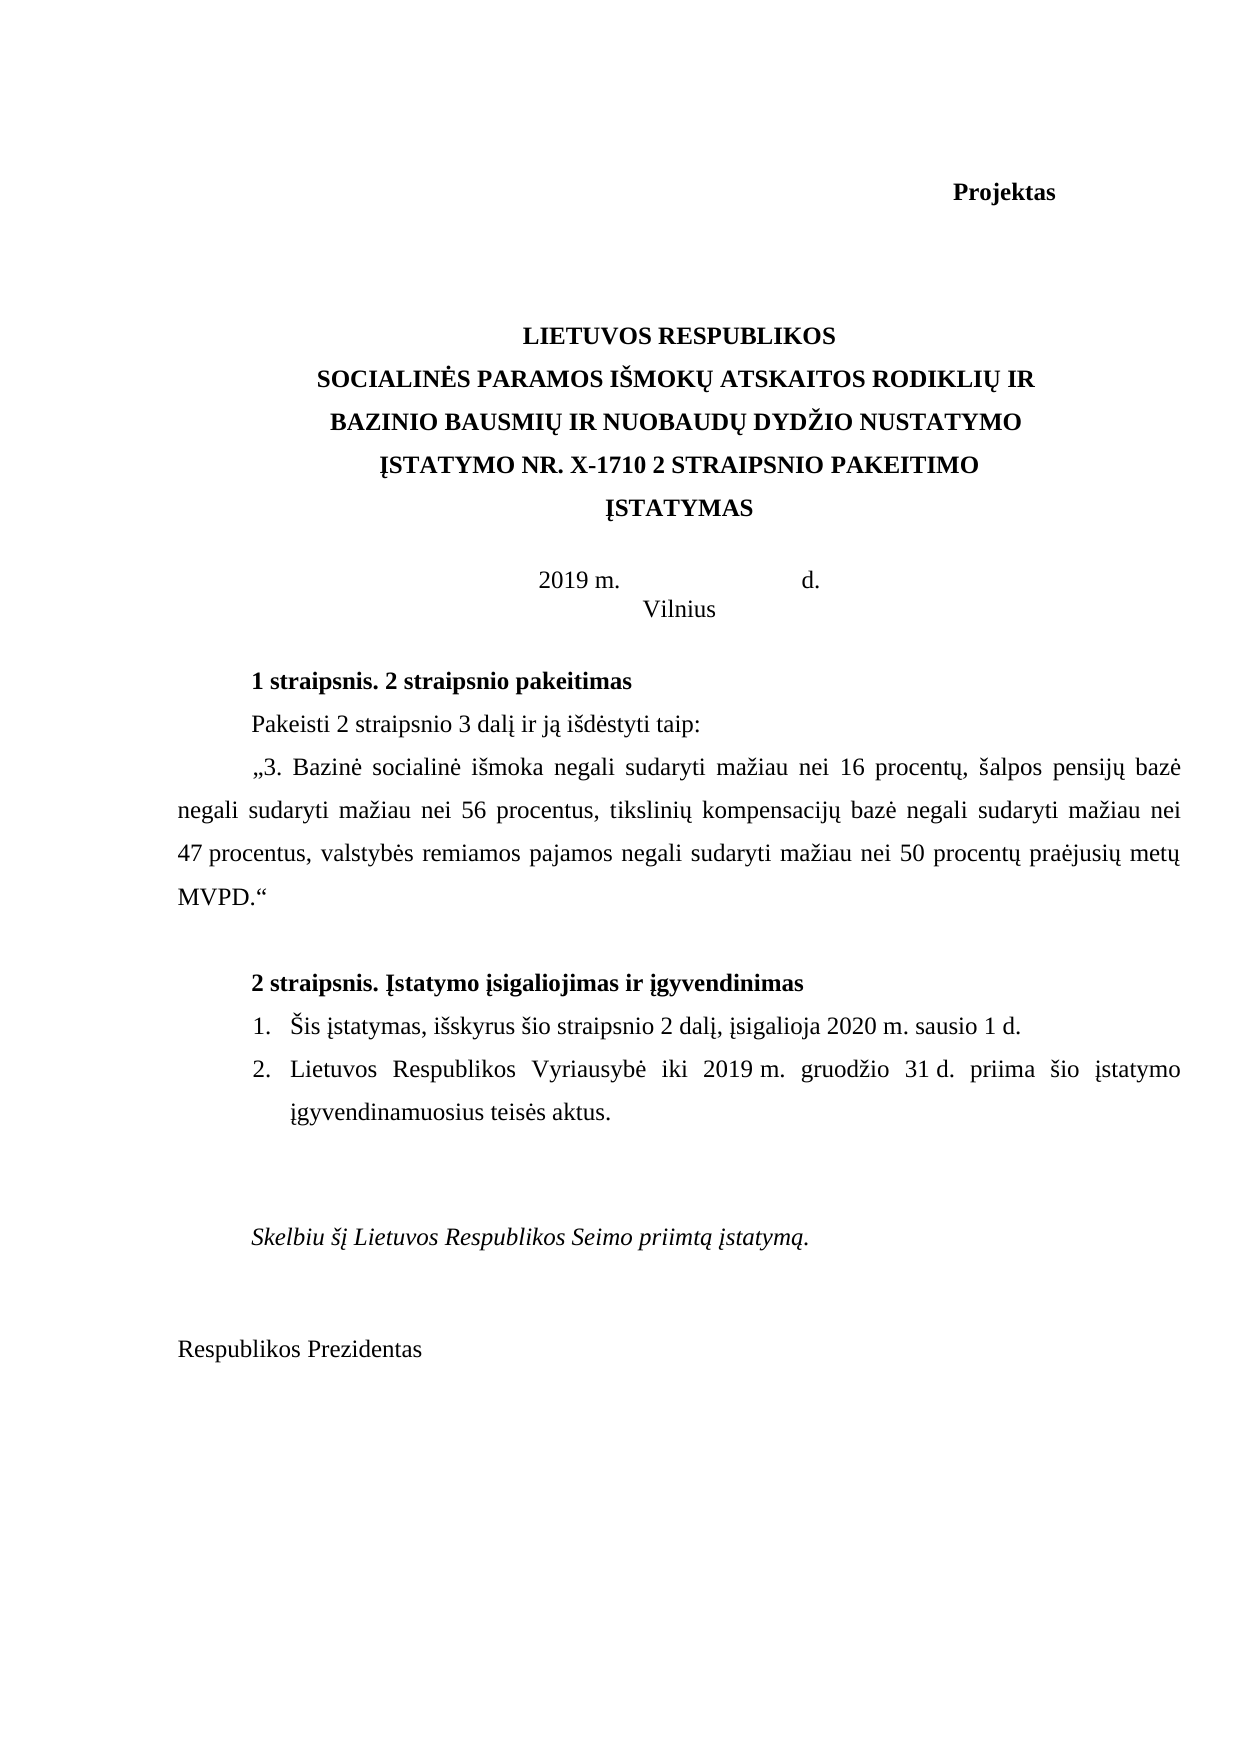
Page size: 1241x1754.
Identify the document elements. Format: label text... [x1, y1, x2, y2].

text LIETUVOS RESPUBLIKOS [177, 321, 1181, 350]
text Pakeisti 2 straipsnio 3 dalį ir ją išdėstyti taip: [251, 709, 1181, 738]
text ĮSTATYMO NR. X-1710 2 STRAIPSNIO PAKEITIMO [177, 450, 1181, 479]
text 2019 m. d. [177, 565, 1181, 594]
text 2. Lietuvos Respublikos Vyriausybė iki 2019 m. gruodžio 31 d. priima šio įstatymo įgyvendinamuosius teisės aktus. [252, 1054, 1181, 1126]
text Vilnius [177, 594, 1181, 623]
text SOCIALINĖS PARAMOS IŠMOKŲ ATSKAITOS RODIKLIŲ IR [177, 364, 1181, 393]
text BAZINIO BAUSMIŲ IR NUOBAUDŲ DYDŽIO NUSTATYMO [177, 407, 1181, 436]
table_header Projektas [942, 177, 1240, 235]
text Respublikos Prezidentas [177, 1328, 1181, 1365]
text Skelbiu šį Lietuvos Respublikos Seimo priimtą įstatymą. [177, 1215, 1181, 1253]
text „3. Bazinė socialinė išmoka negali sudaryti mažiau nei 16 procentų, šalpos pensijų bazė negali sudaryti mažiau nei 56 procentus, tikslinių kompensacijų bazė negali sudaryti mažiau nei 47 procentus, valstybės remiamos pajamos negali sudaryti mažiau nei 50 procentų praėjusių metų MVPD.“ [177, 752, 1181, 910]
text 1 straipsnis. 2 straipsnio pakeitimas [251, 666, 1181, 695]
text 2 straipsnis. Įstatymo įsigaliojimas ir įgyvendinimas [177, 968, 1181, 997]
text ĮSTATYMAS [177, 493, 1181, 522]
text 1. Šis įstatymas, išskyrus šio straipsnio 2 dalį, įsigalioja 2020 m. sausio 1 d. [252, 1011, 1181, 1040]
